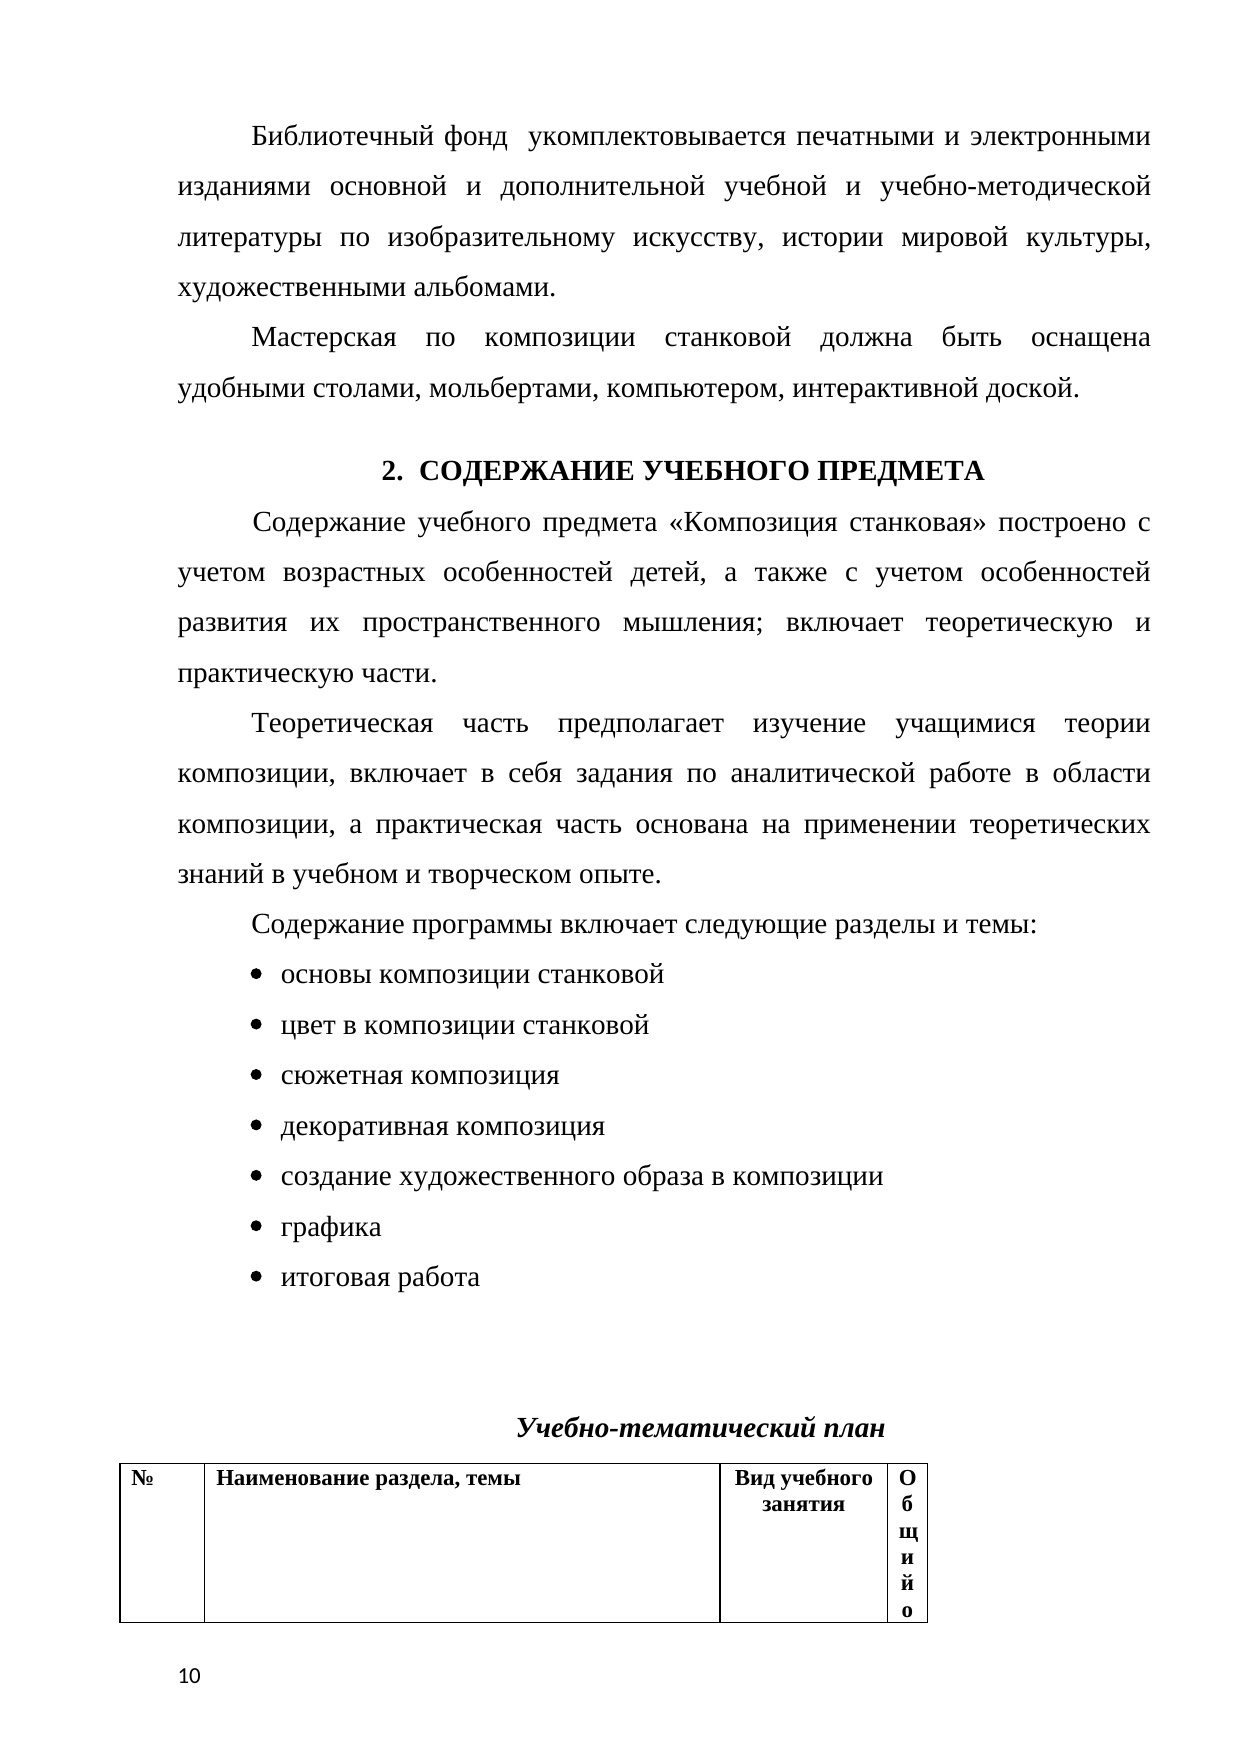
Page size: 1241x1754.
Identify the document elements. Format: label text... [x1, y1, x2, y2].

list сюжетная композиция [177, 1057, 1152, 1091]
text Учебно-тематический план [252, 1410, 1152, 1444]
table_header Вид учебного занятия [721, 1464, 887, 1622]
list создание художественного образа в композиции [177, 1158, 1152, 1192]
list декоративная композиция [177, 1108, 1152, 1142]
table_header № [121, 1464, 204, 1622]
table_header [928, 1463, 1188, 1622]
table_header Общий о [888, 1464, 927, 1622]
list графика [177, 1209, 1152, 1242]
text Библиотечный фонд укомплектовывается печатными и электронными изданиями основной и дополнительной учебной и учебно-методической литературы по изобразительному искусству, истории мировой культуры, художественными альбомами. [177, 118, 1152, 303]
list СОДЕРЖАНИЕ УЧЕБНОГО ПРЕДМЕТА [215, 453, 1152, 487]
table_header Наименование раздела, темы [205, 1464, 719, 1622]
text Содержание программы включает следующие разделы и темы: [177, 906, 1152, 940]
list итоговая работа [177, 1259, 1152, 1293]
text Содержание учебного предмета «Композиция станковая» построено с учетом возрастных особенностей детей, а также с учетом особенностей развития их пространственного мышления; включает теоретическую и практическую части. [177, 504, 1152, 688]
text Теоретическая часть предполагает изучение учащимися теории композиции, включает в себя задания по аналитической работе в области композиции, а практическая часть основана на применении теоретических знаний в учебном и творческом опыте. [177, 705, 1152, 889]
list основы композиции станковой [177, 957, 1152, 990]
list цвет в композиции станковой [177, 1007, 1152, 1041]
text Мастерская по композиции станковой должна быть оснащена удобными столами, мольбертами, компьютером, интерактивной доской. [177, 319, 1152, 403]
